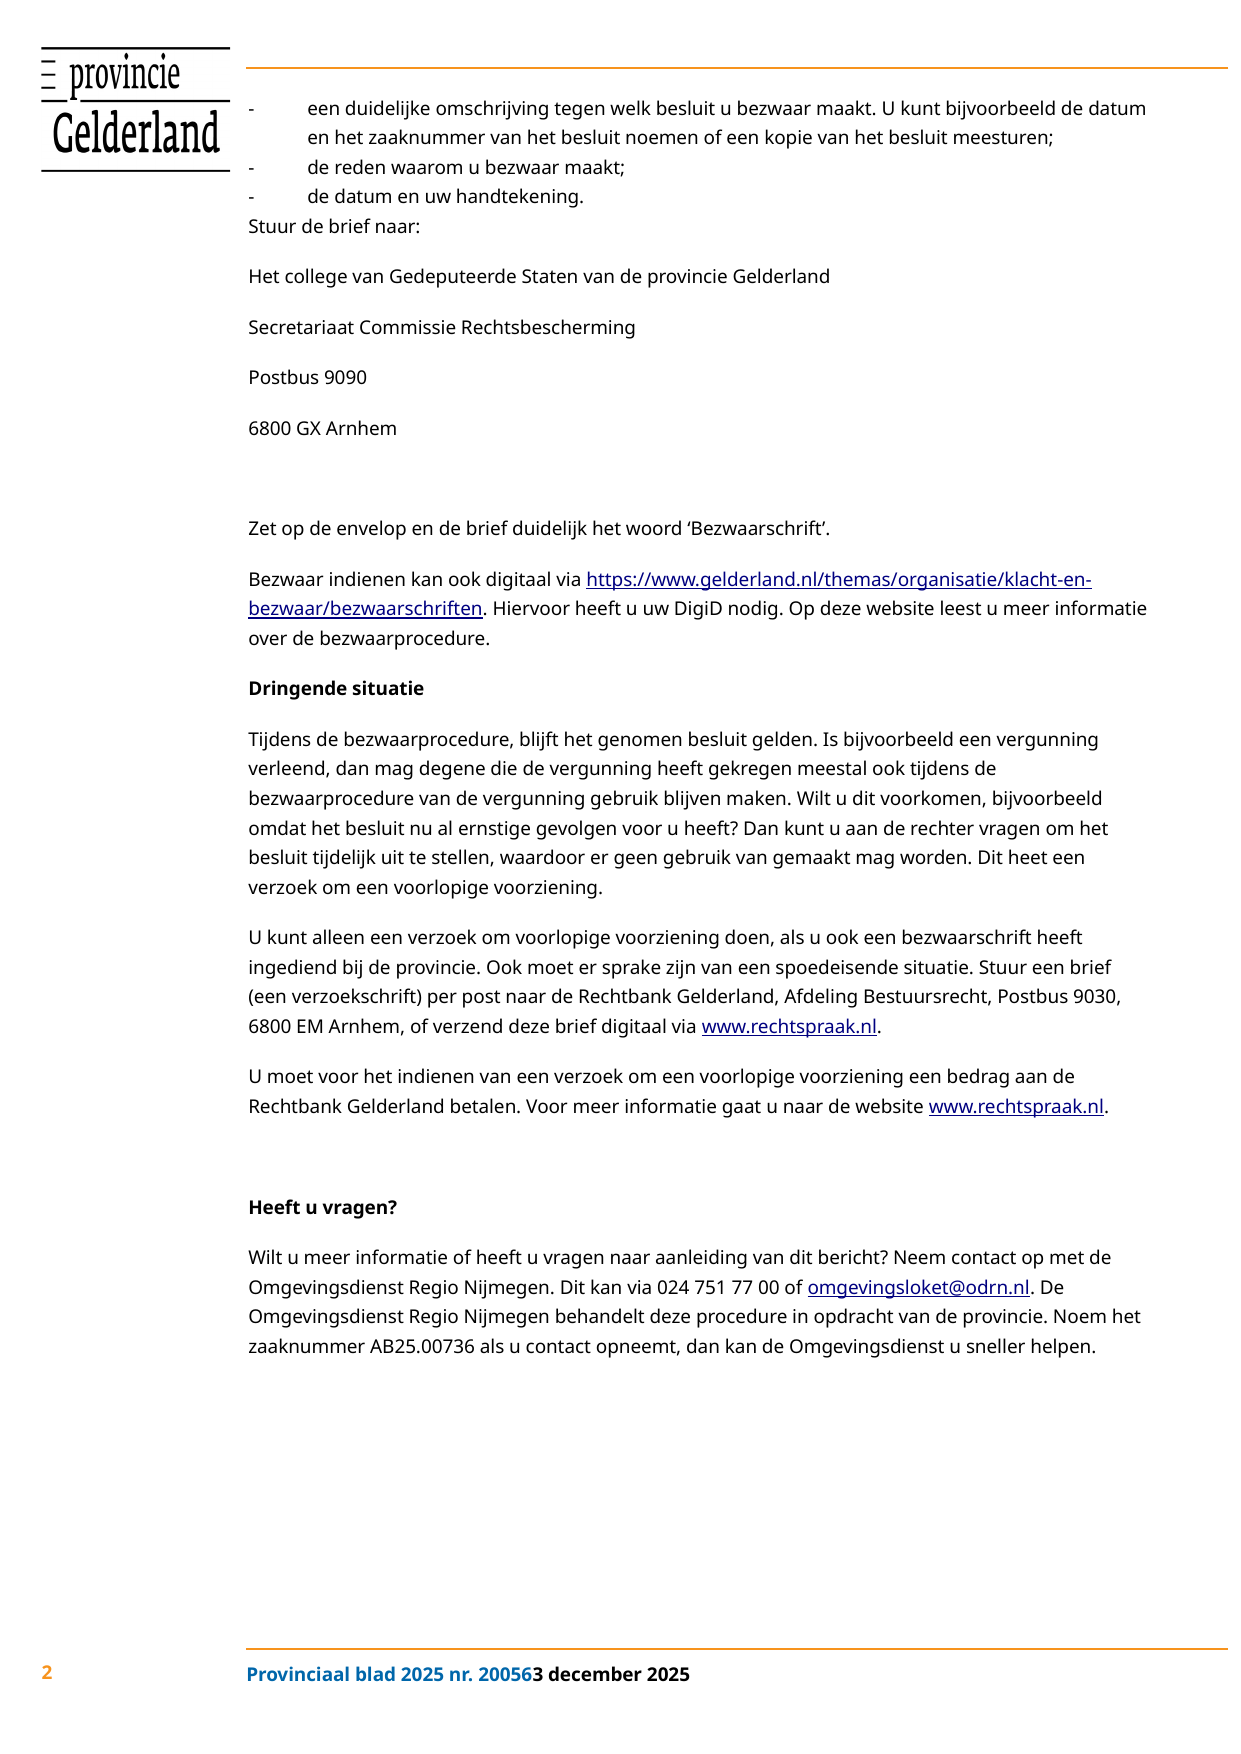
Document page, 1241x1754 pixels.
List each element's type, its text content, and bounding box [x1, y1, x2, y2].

text Secretariaat Commissie Rechtsbescherming [248, 314, 1152, 340]
text U moet voor het indienen van een verzoek om een voorlopige voorziening een bedrag aan de Rechtbank Gelderland betalen. Voor meer informatie gaat u naar de website www.rechtspraak.nl. [248, 1063, 1152, 1119]
list een duidelijke omschrijving tegen welk besluit u bezwaar maakt. U kunt bijvoorbeeld de datum en het zaaknummer van het besluit noemen of een kopie van het besluit meesturen; [248, 95, 1152, 150]
list de reden waarom u bezwaar maakt; [248, 154, 1152, 180]
text Dringende situatie [248, 676, 1152, 701]
text Wilt u meer informatie of heeft u vragen naar aanleiding van dit bericht? Neem contact op met de Omgevingsdienst Regio Nijmegen. Dit kan via 024 751 77 00 of omgevingsloket@odrn.nl. De Omgevingsdienst Regio Nijmegen behandelt deze procedure in opdracht van de provincie. Noem het zaaknummer AB25.00736 als u contact opneemt, dan kan de Omgevingsdienst u sneller helpen. [248, 1244, 1152, 1359]
text Tijdens de bezwaarprocedure, blijft het genomen besluit gelden. Is bijvoorbeeld een vergunning verleend, dan mag degene die de vergunning heeft gekregen meestal ook tijdens de bezwaarprocedure van de vergunning gebruik blijven maken. Wilt u dit voorkomen, bijvoorbeeld omdat het besluit nu al ernstige gevolgen voor u heeft? Dan kunt u aan de rechter vragen om het besluit tijdelijk uit te stellen, waardoor er geen gebruik van gemaakt mag worden. Dit heet een verzoek om een voorlopige voorziening. [248, 726, 1152, 900]
text Postbus 9090 [248, 364, 1152, 390]
picture [41, 47, 231, 172]
text Heeft u vragen? [248, 1194, 1152, 1220]
text Het college van Gedeputeerde Staten van de provincie Gelderland [248, 263, 1152, 289]
text 6800 GX Arnhem [248, 415, 1152, 441]
text Zet op de envelop en de brief duidelijk het woord ‘Bezwaarschrift’. [248, 516, 1152, 541]
text U kunt alleen een verzoek om voorlopige voorziening doen, als u ook een bezwaarschrift heeft ingediend bij de provincie. Ook moet er sprake zijn van een spoedeisende situatie. Stuur een brief (een verzoekschrift) per post naar de Rechtbank Gelderland, Afdeling Bestuursrecht, Postbus 9030, 6800 EM Arnhem, of verzend deze brief digitaal via www.rechtspraak.nl. [248, 924, 1152, 1039]
text Bezwaar indienen kan ook digitaal via https://www.gelderland.nl/themas/organisatie/klacht-en-bezwaar/bezwaarschriften. Hiervoor heeft u uw DigiD nodig. Op deze website leest u meer informatie over de bezwaarprocedure. [248, 566, 1152, 651]
list de datum en uw handtekening. [248, 183, 1152, 209]
text Stuur de brief naar: [248, 213, 1152, 239]
